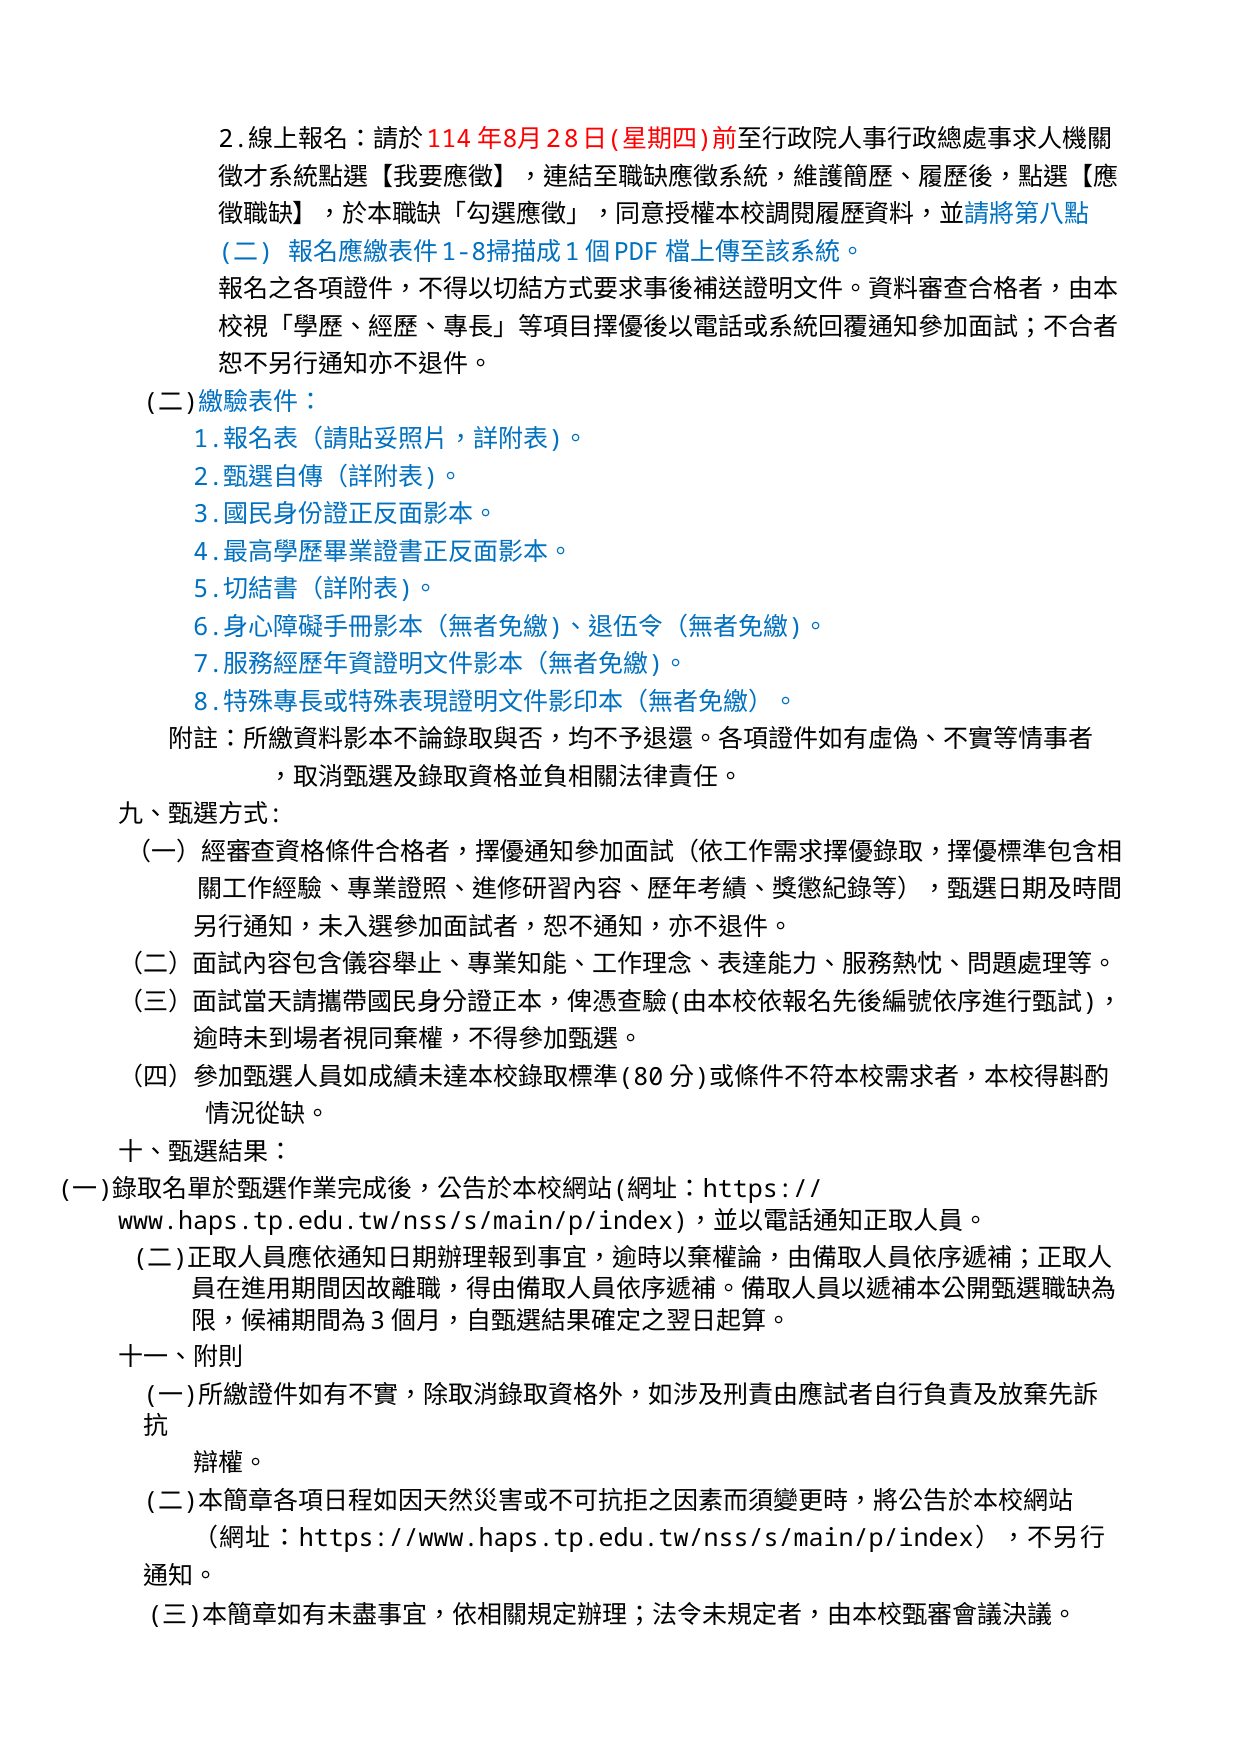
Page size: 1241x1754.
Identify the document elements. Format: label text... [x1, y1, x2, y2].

text (二)本簡章各項日程如因天然災害或不可抗拒之因素而須變更時，將公告於本校網站 [143, 1484, 1122, 1516]
text (二)正取人員應依通知日期辦理報到事宜，逾時以棄權論，由備取人員依序遞補；正取人員在進用期間因故離職，得由備取人員依序遞補。備取人員以遞補本公開甄選職缺為限，候補期間為3個月，自甄選結果確定之翌日起算。 [133, 1242, 1122, 1335]
text (三)本簡章如有未盡事宜，依相關規定辦理；法令未規定者，由本校甄審會議決議。 [143, 1593, 1106, 1631]
text 十一、附則 [118, 1340, 1122, 1372]
text ，取消甄選及錄取資格並負相關法律責任。 [268, 760, 1122, 792]
text 2.線上報名：請於114年8月28日(星期四)前至行政院人事行政總處事求人機關徵才系統點選【我要應徵】，連結至職缺應徵系統，維護簡歷、履歷後，點選【應徵職缺】，於本職缺「勾選應徵」，同意授權本校調閱履歷資料，並請將第八點(二) 報名應繳表件1-8掃描成1個PDF檔上傳至該系統。 [218, 118, 1122, 268]
text 附註：所繳資料影本不論錄取與否，均不予退還。各項證件如有虛偽、不實等情事者 [168, 723, 1122, 754]
text 6.身心障礙手冊影本（無者免繳)、退伍令（無者免繳)。 [193, 610, 1122, 642]
text 8.特殊專長或特殊表現證明文件影印本（無者免繳）。 [193, 685, 1122, 717]
text （四）參加甄選人員如成績未達本校錄取標準(80分)或條件不符本校需求者，本校得斟酌 [118, 1060, 1122, 1092]
text (二)繳驗表件： [143, 385, 1122, 417]
text 另行通知，未入選參加面試者，恕不通知，亦不退件。 [193, 910, 1122, 942]
text （網址：https://www.haps.tp.edu.tw/nss/s/main/p/index），不另行通知。 [143, 1517, 1106, 1592]
text (一)所繳證件如有不實，除取消錄取資格外，如涉及刑責由應試者自行負責及放棄先訴抗 [143, 1378, 1122, 1441]
text 九、甄選方式: [118, 798, 1122, 829]
text 逾時未到場者視同棄權，不得參加甄選。 [193, 1023, 1122, 1054]
text 3.國民身份證正反面影本。 [193, 498, 1122, 529]
text 報名之各項證件，不得以切結方式要求事後補送證明文件。資料審查合格者，由本校視「學歷、經歷、專長」等項目擇優後以電話或系統回覆通知參加面試；不合者恕不另行通知亦不退件。 [218, 268, 1122, 380]
text （一）經審查資格條件合格者，擇優通知參加面試（依工作需求擇優錄取，擇優標準包含相 關工作經驗、專業證照、進修研習內容、歷年考績、獎懲紀錄等），甄選日期及時間 [118, 830, 1122, 905]
list 錄取名單於甄選作業完成後，公告於本校網站(網址：https://www.haps.tp.edu.tw/nss/s/main/p/index)，並以電話通知正取人員。 [58, 1173, 1122, 1235]
text 十、甄選結果： [118, 1135, 1122, 1167]
text 2.甄選自傳（詳附表)。 [193, 460, 1122, 492]
text 4.最高學歷畢業證書正反面影本。 [193, 535, 1122, 567]
text 情況從缺。 [206, 1098, 1122, 1129]
text 辯權。 [193, 1447, 1122, 1478]
text 1.報名表（請貼妥照片，詳附表)。 [193, 423, 1122, 454]
text 7.服務經歷年資證明文件影本（無者免繳)。 [193, 648, 1122, 679]
text 5.切結書（詳附表)。 [193, 573, 1122, 604]
text （二）面試內容包含儀容舉止、專業知能、工作理念、表達能力、服務熱忱、問題處理等。（三）面試當天請攜帶國民身分證正本，俾憑查驗(由本校依報名先後編號依序進行甄試)， [118, 943, 1118, 1018]
